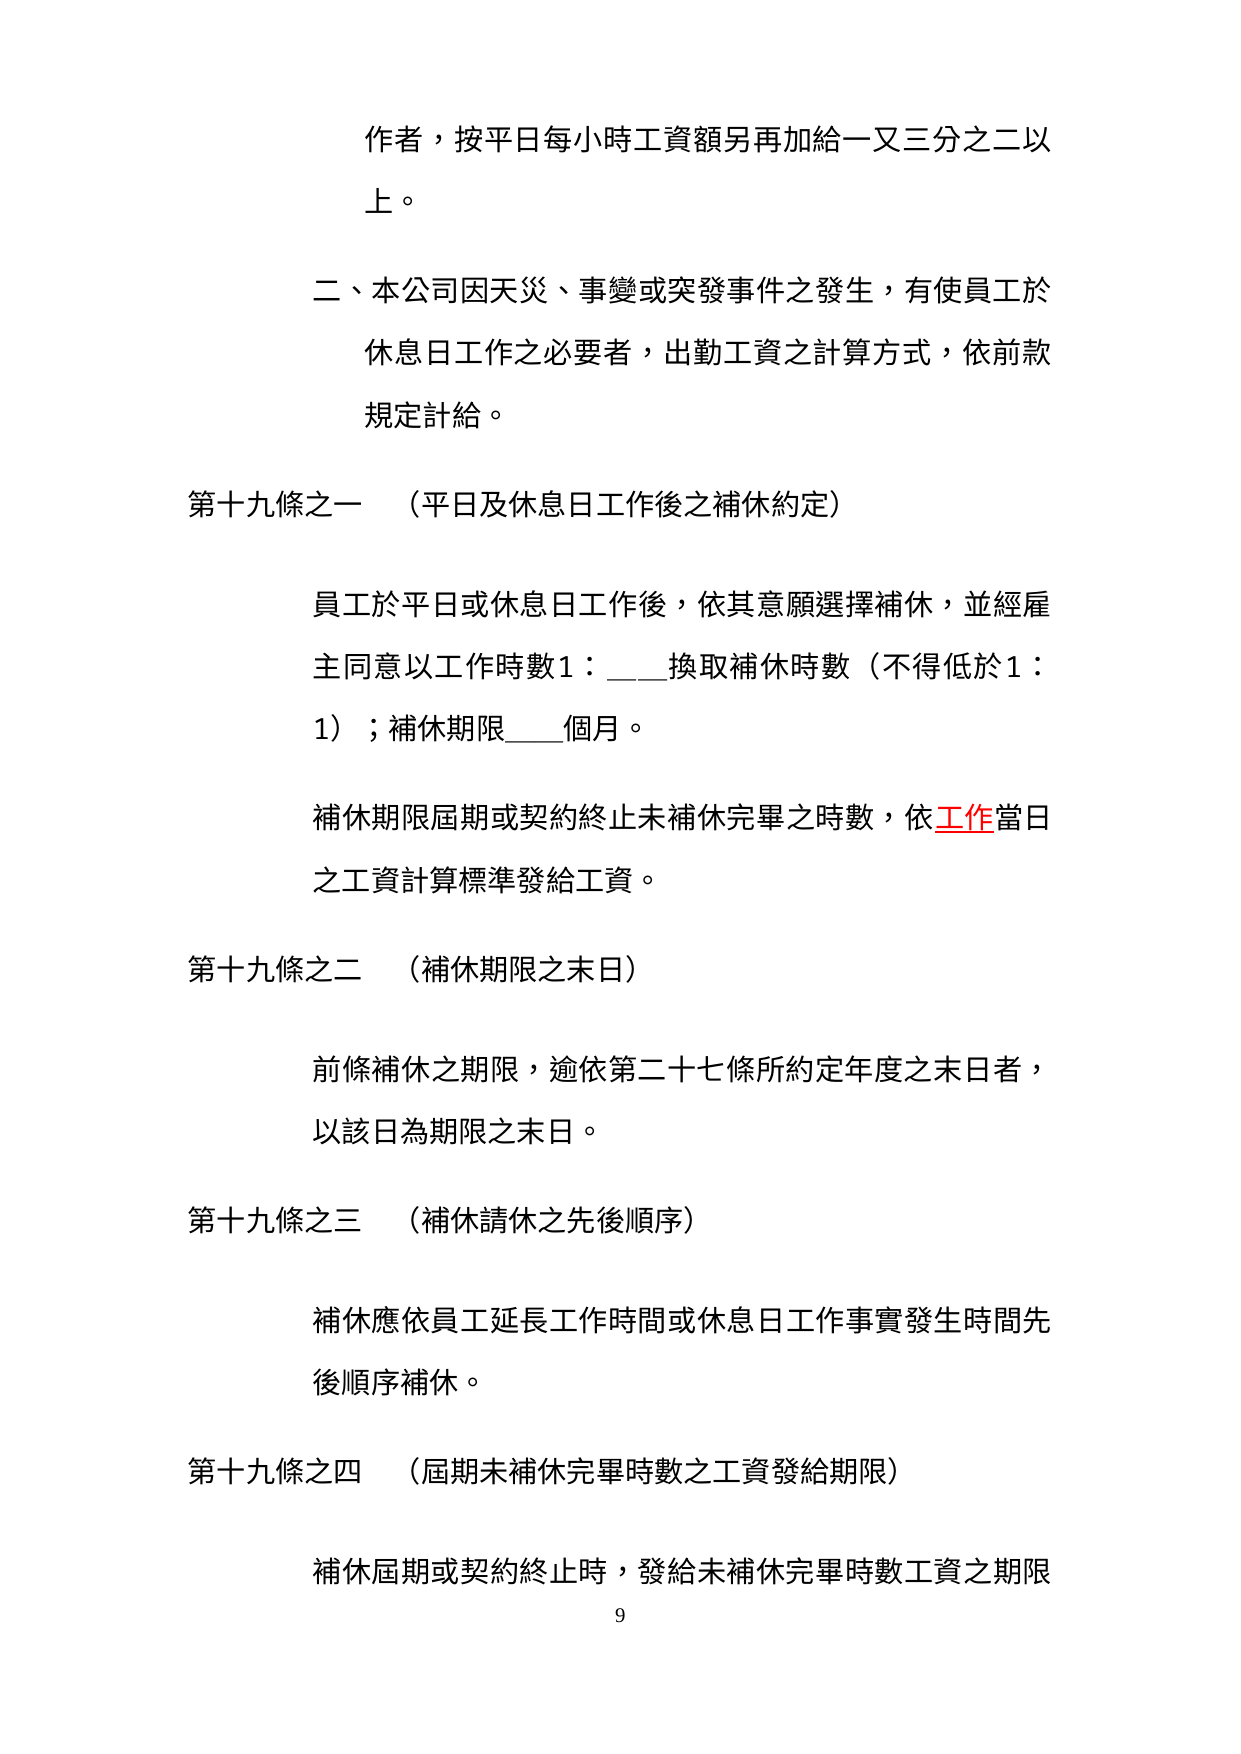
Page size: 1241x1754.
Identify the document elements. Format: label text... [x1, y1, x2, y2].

text 補休應依員工延長工作時間或休息日工作事實發生時間先後順序補休。 [312, 1277, 1053, 1402]
text 補休期限屆期或契約終止未補休完畢之時數，依工作當日之工資計算標準發給工資。 [312, 774, 1053, 899]
text 員工於平日或休息日工作後，依其意願選擇補休，並經雇主同意以工作時數1：­＿＿換取補休時數（不得低於1：1）；補休期限＿＿個月。 [312, 561, 1053, 748]
text 前條補休之期限，逾依第二十七條所約定年度之末日者，以該日為期限之末日。 [312, 1026, 1053, 1151]
text 第十九條之二 （補休期限之末日） [187, 926, 1053, 988]
text 二、本公司因天災、事變或突發事件之發生，有使員工於休息日工作之必要者，出勤工資之計算方式，依前款規定計給。 [312, 247, 1053, 434]
text 補休屆期或契約終止時，發給未補休完畢時數工資之期限 [312, 1528, 1053, 1591]
text 作者，按平日每小時工資額另再加給一又三分之二以上。 [312, 96, 1053, 221]
text 第十九條之三 （補休請休之先後順序） [187, 1177, 1053, 1239]
text 第十九條之四 （屆期未補休完畢時數之工資發給期限） [187, 1428, 1053, 1491]
text 第十九條之一 （平日及休息日工作後之補休約定） [187, 461, 1053, 523]
